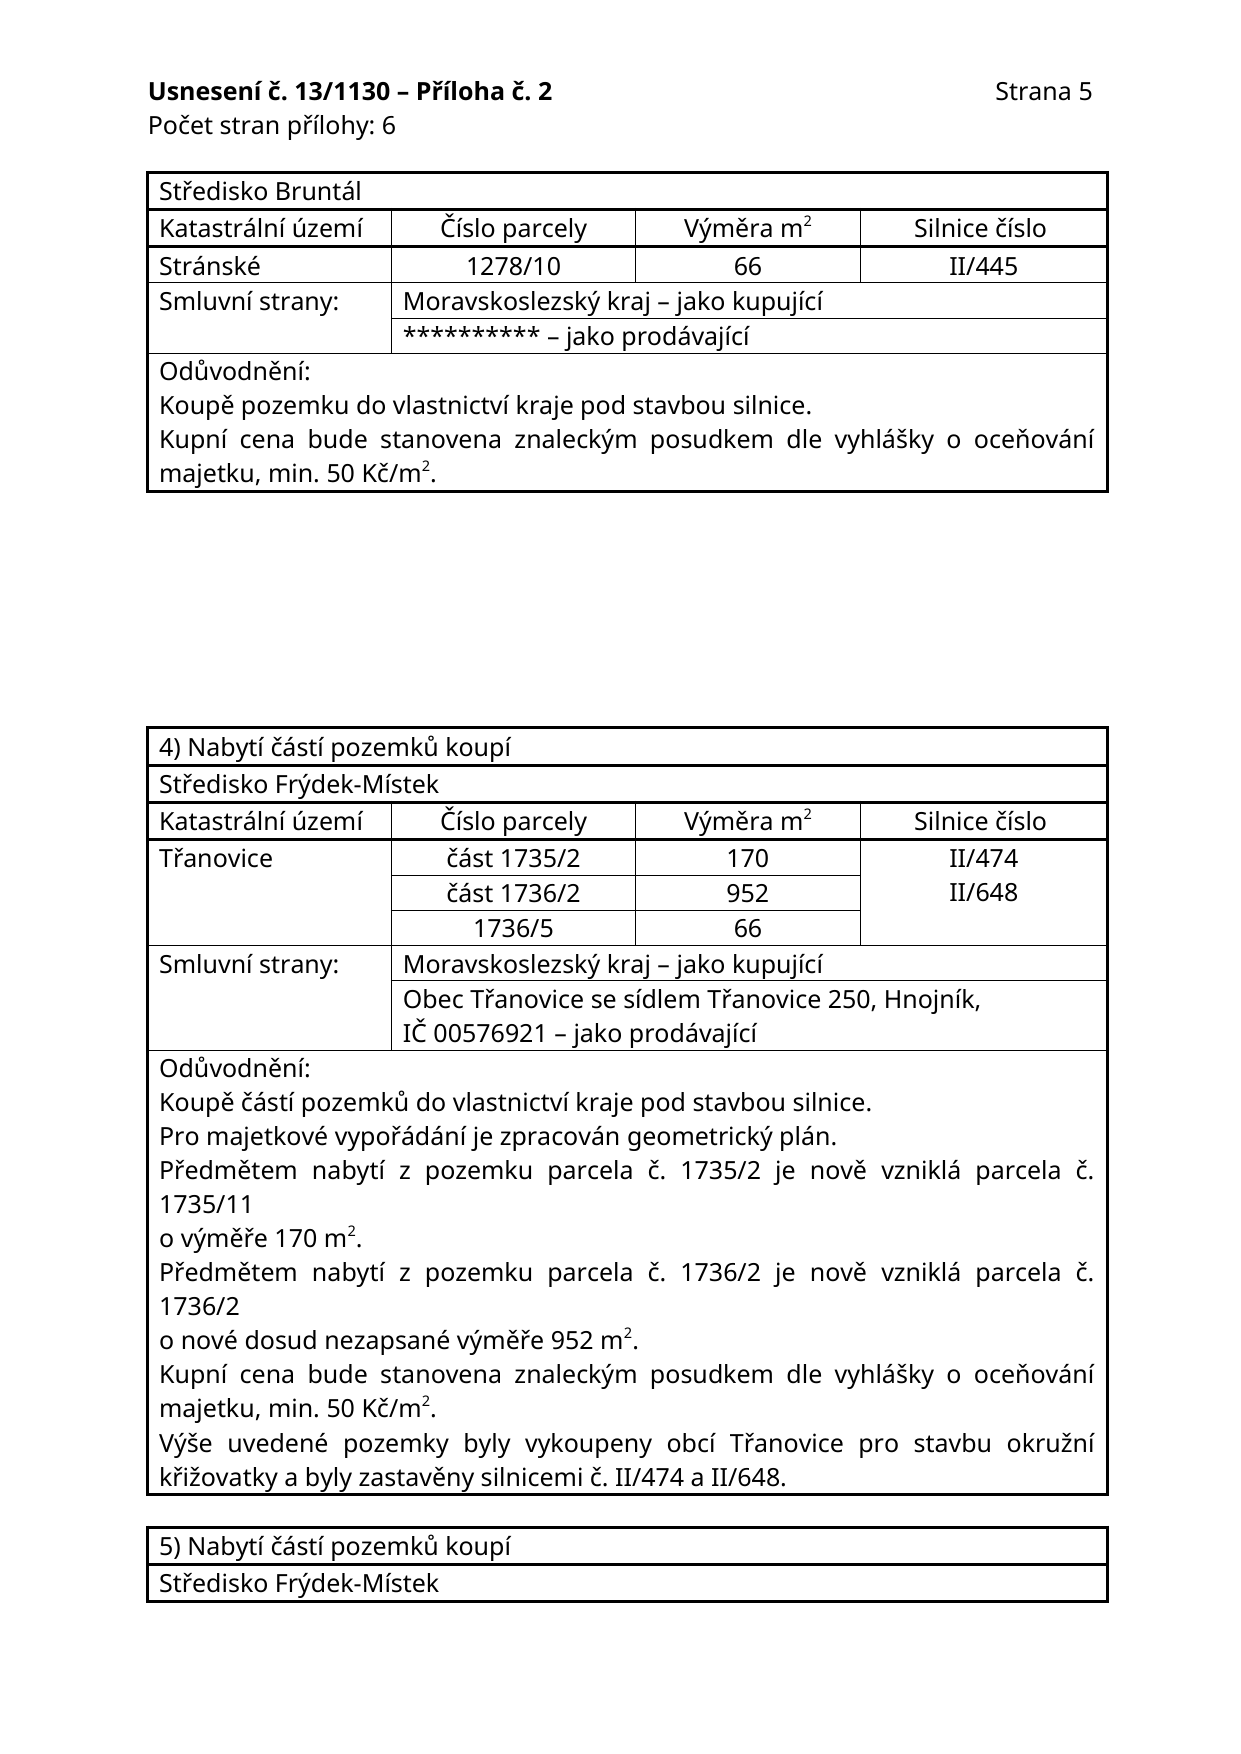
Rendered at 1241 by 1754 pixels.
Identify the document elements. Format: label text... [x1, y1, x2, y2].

table_cell II/474 II/648 [861, 841, 1106, 945]
table_cell 66 [636, 911, 860, 945]
table_header 5) Nabytí částí pozemků koupí [149, 1529, 1106, 1563]
table_cell 1736/5 [392, 911, 635, 945]
table_cell Číslo parcely [392, 804, 635, 838]
table_header 4) Nabytí částí pozemků koupí [149, 729, 1106, 763]
table_cell Silnice číslo [861, 804, 1106, 838]
table_cell Odůvodnění: Koupě pozemku do vlastnictví kraje pod stavbou silnice. Kupní cena bude stanovena znaleckým posudkem dle vyhlášky o oceňování majetku, min. 50 Kč/m2. [149, 354, 1106, 490]
table_cell Středisko Bruntál [149, 174, 1106, 208]
table_cell 66 [636, 248, 860, 282]
table_cell 170 [636, 841, 860, 875]
table_cell II/445 [861, 248, 1106, 282]
table_cell část 1735/2 [392, 841, 635, 875]
table_cell ********** – jako prodávající [392, 319, 1106, 352]
table_cell Moravskoslezský kraj – jako kupující [392, 946, 1106, 980]
table_cell Smluvní strany: [149, 946, 391, 1049]
table_cell Katastrální území [149, 211, 391, 245]
table_cell 1278/10 [392, 248, 635, 282]
table_cell Středisko Frýdek-Místek [149, 1566, 1106, 1600]
table_cell Stránské [149, 248, 391, 282]
table_cell Výměra m2 [636, 804, 860, 838]
table_cell Třanovice [149, 841, 391, 945]
table_cell Smluvní strany: [149, 283, 391, 352]
table_cell část 1736/2 [392, 876, 635, 910]
table_cell Obec Třanovice se sídlem Třanovice 250, Hnojník, IČ 00576921 – jako prodávající [392, 981, 1106, 1049]
table_cell Silnice číslo [861, 211, 1106, 245]
table_cell Středisko Frýdek-Místek [149, 767, 1106, 801]
table_cell Výměra m2 [636, 211, 860, 245]
table_cell Katastrální území [149, 804, 391, 838]
table_cell Číslo parcely [392, 211, 635, 245]
table_cell 952 [636, 876, 860, 910]
table_cell Odůvodnění: Koupě částí pozemků do vlastnictví kraje pod stavbou silnice. Pro majetkové vypořádání je zpracován geometrický plán. Předmětem nabytí z pozemku parcela č. 1735/2 je nově vzniklá parcela č. 1735/11 o výměře 170 m2. Předmětem nabytí z pozemku parcela č. 1736/2 je nově vzniklá parcela č. 1736/2 o nové dosud nezapsané výměře 952 m2. Kupní cena bude stanovena znaleckým posudkem dle vyhlášky o oceňování majetku, min. 50 Kč/m2. Výše uvedené pozemky byly vykoupeny obcí Třanovice pro stavbu okružní křižovatky a byly zastavěny silnicemi č. II/474 a II/648. [149, 1051, 1106, 1493]
table_cell Moravskoslezský kraj – jako kupující [392, 283, 1106, 317]
